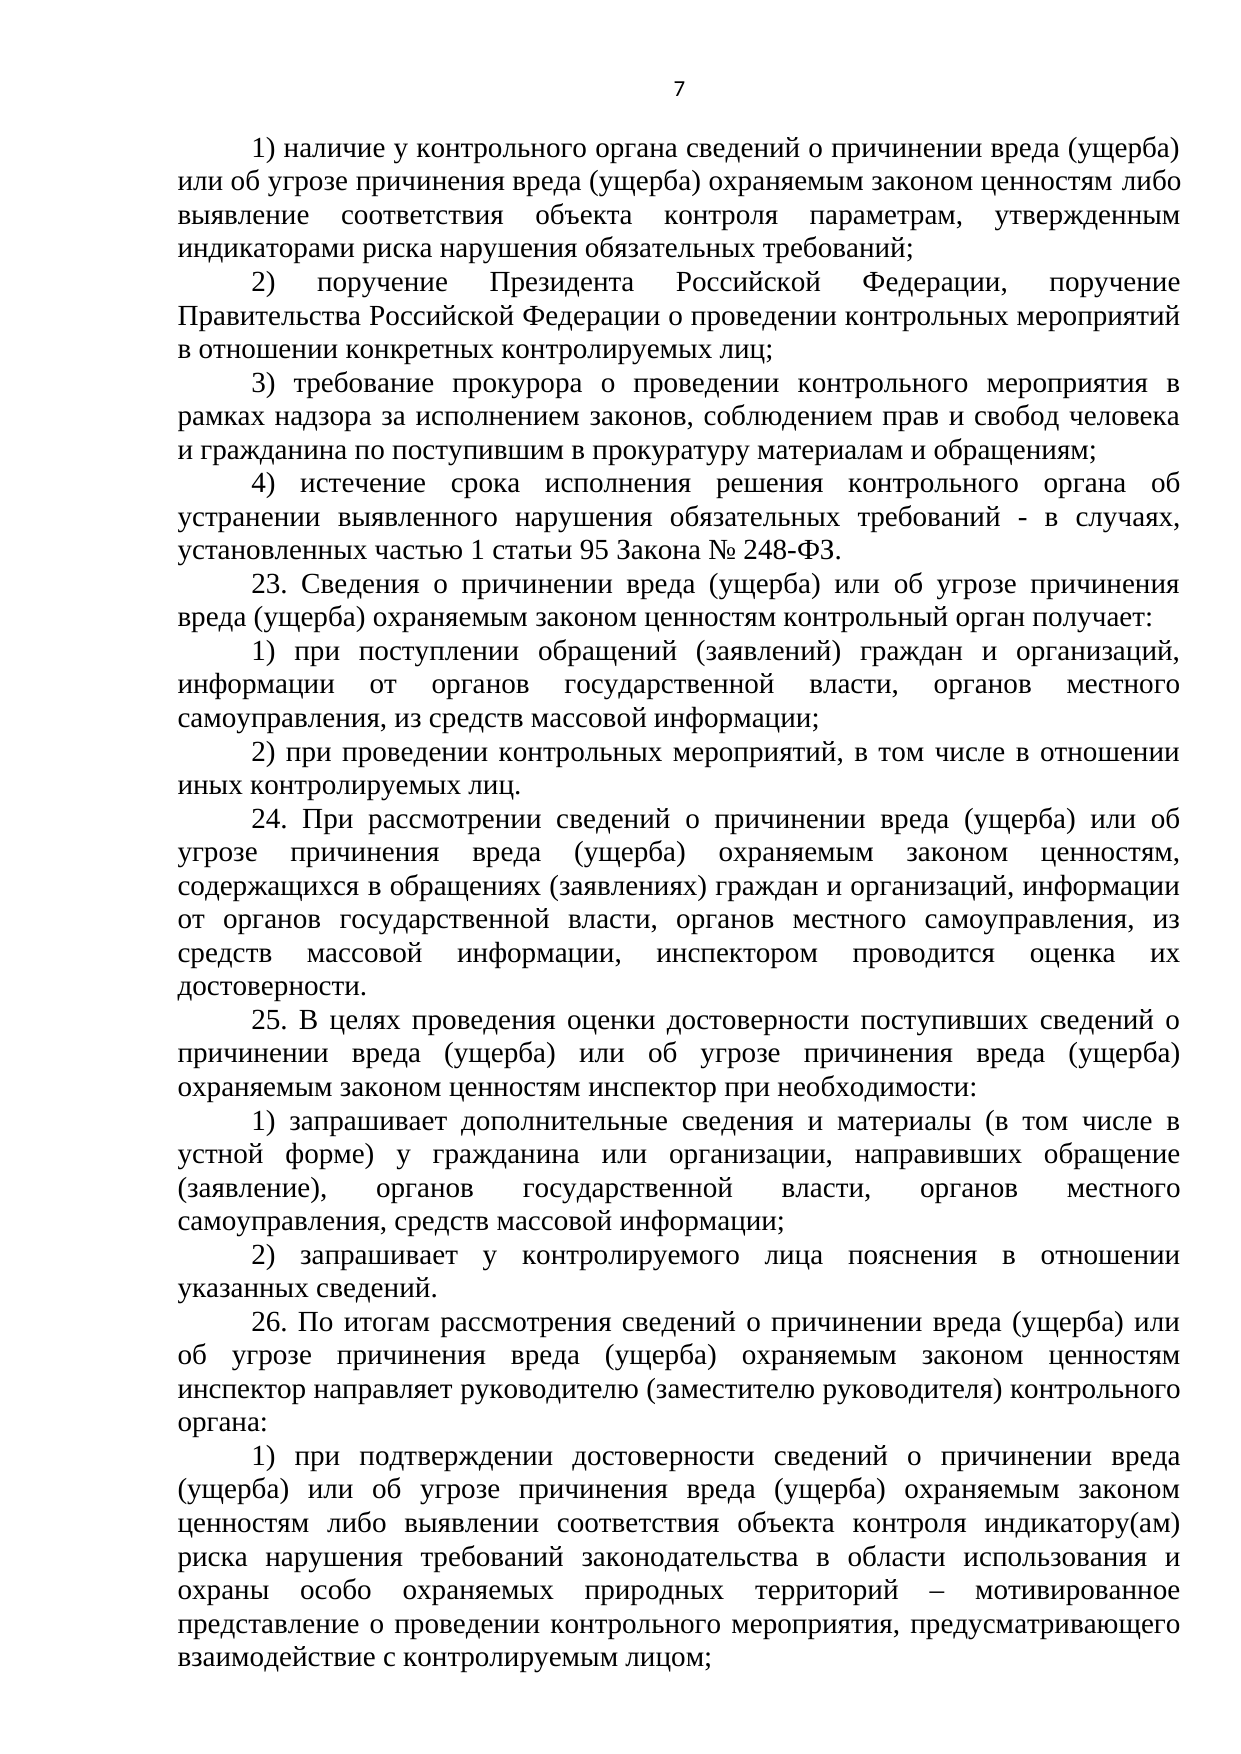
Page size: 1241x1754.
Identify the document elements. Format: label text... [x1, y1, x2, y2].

text 2) запрашивает у контролируемого лица пояснения в отношении указанных сведений. [177, 1237, 1181, 1304]
text 23. Сведения о причинении вреда (ущерба) или об угрозе причинения вреда (ущерба) охраняемым законом ценностям контрольный орган получает: [177, 566, 1181, 633]
text 2) при проведении контрольных мероприятий, в том числе в отношении иных контролируемых лиц. [177, 734, 1181, 801]
text 26. По итогам рассмотрения сведений о причинении вреда (ущерба) или об угрозе причинения вреда (ущерба) охраняемым законом ценностям инспектор направляет руководителю (заместителю руководителя) контрольного органа: [177, 1304, 1181, 1438]
text 1) наличие у контрольного органа сведений о причинении вреда (ущерба) или об угрозе причинения вреда (ущерба) охраняемым законом ценностям либо выявление соответствия объекта контроля параметрам, утвержденным индикаторами риска нарушения обязательных требований; [177, 130, 1181, 264]
text 1) при поступлении обращений (заявлений) граждан и организаций, информации от органов государственной власти, органов местного самоуправления, из средств массовой информации; [177, 633, 1181, 734]
text 4) истечение срока исполнения решения контрольного органа об устранении выявленного нарушения обязательных требований - в случаях, установленных частью 1 статьи 95 Закона № 248-ФЗ. [177, 465, 1181, 566]
text 2) поручение Президента Российской Федерации, поручение Правительства Российской Федерации о проведении контрольных мероприятий в отношении конкретных контролируемых лиц; [177, 264, 1181, 365]
text 1) при подтверждении достоверности сведений о причинении вреда (ущерба) или об угрозе причинения вреда (ущерба) охраняемым законом ценностям либо выявлении соответствия объекта контроля индикатору(ам) риска нарушения требований законодательства в области использования и охраны особо охраняемых природных территорий – мотивированное представление о проведении контрольного мероприятия, предусматривающего взаимодействие с контролируемым лицом; [177, 1438, 1181, 1673]
text 24. При рассмотрении сведений о причинении вреда (ущерба) или об угрозе причинения вреда (ущерба) охраняемым законом ценностям, содержащихся в обращениях (заявлениях) граждан и организаций, информации от органов государственной власти, органов местного самоуправления, из средств массовой информации, инспектором проводится оценка их достоверности. [177, 801, 1181, 1002]
text 1) запрашивает дополнительные сведения и материалы (в том числе в устной форме) у гражданина или организации, направивших обращение (заявление), органов государственной власти, органов местного самоуправления, средств массовой информации; [177, 1103, 1181, 1237]
text 25. В целях проведения оценки достоверности поступивших сведений о причинении вреда (ущерба) или об угрозе причинения вреда (ущерба) охраняемым законом ценностям инспектор при необходимости: [177, 1002, 1181, 1103]
text 3) требование прокурора о проведении контрольного мероприятия в рамках надзора за исполнением законов, соблюдением прав и свобод человека и гражданина по поступившим в прокуратуру материалам и обращениям; [177, 365, 1181, 465]
